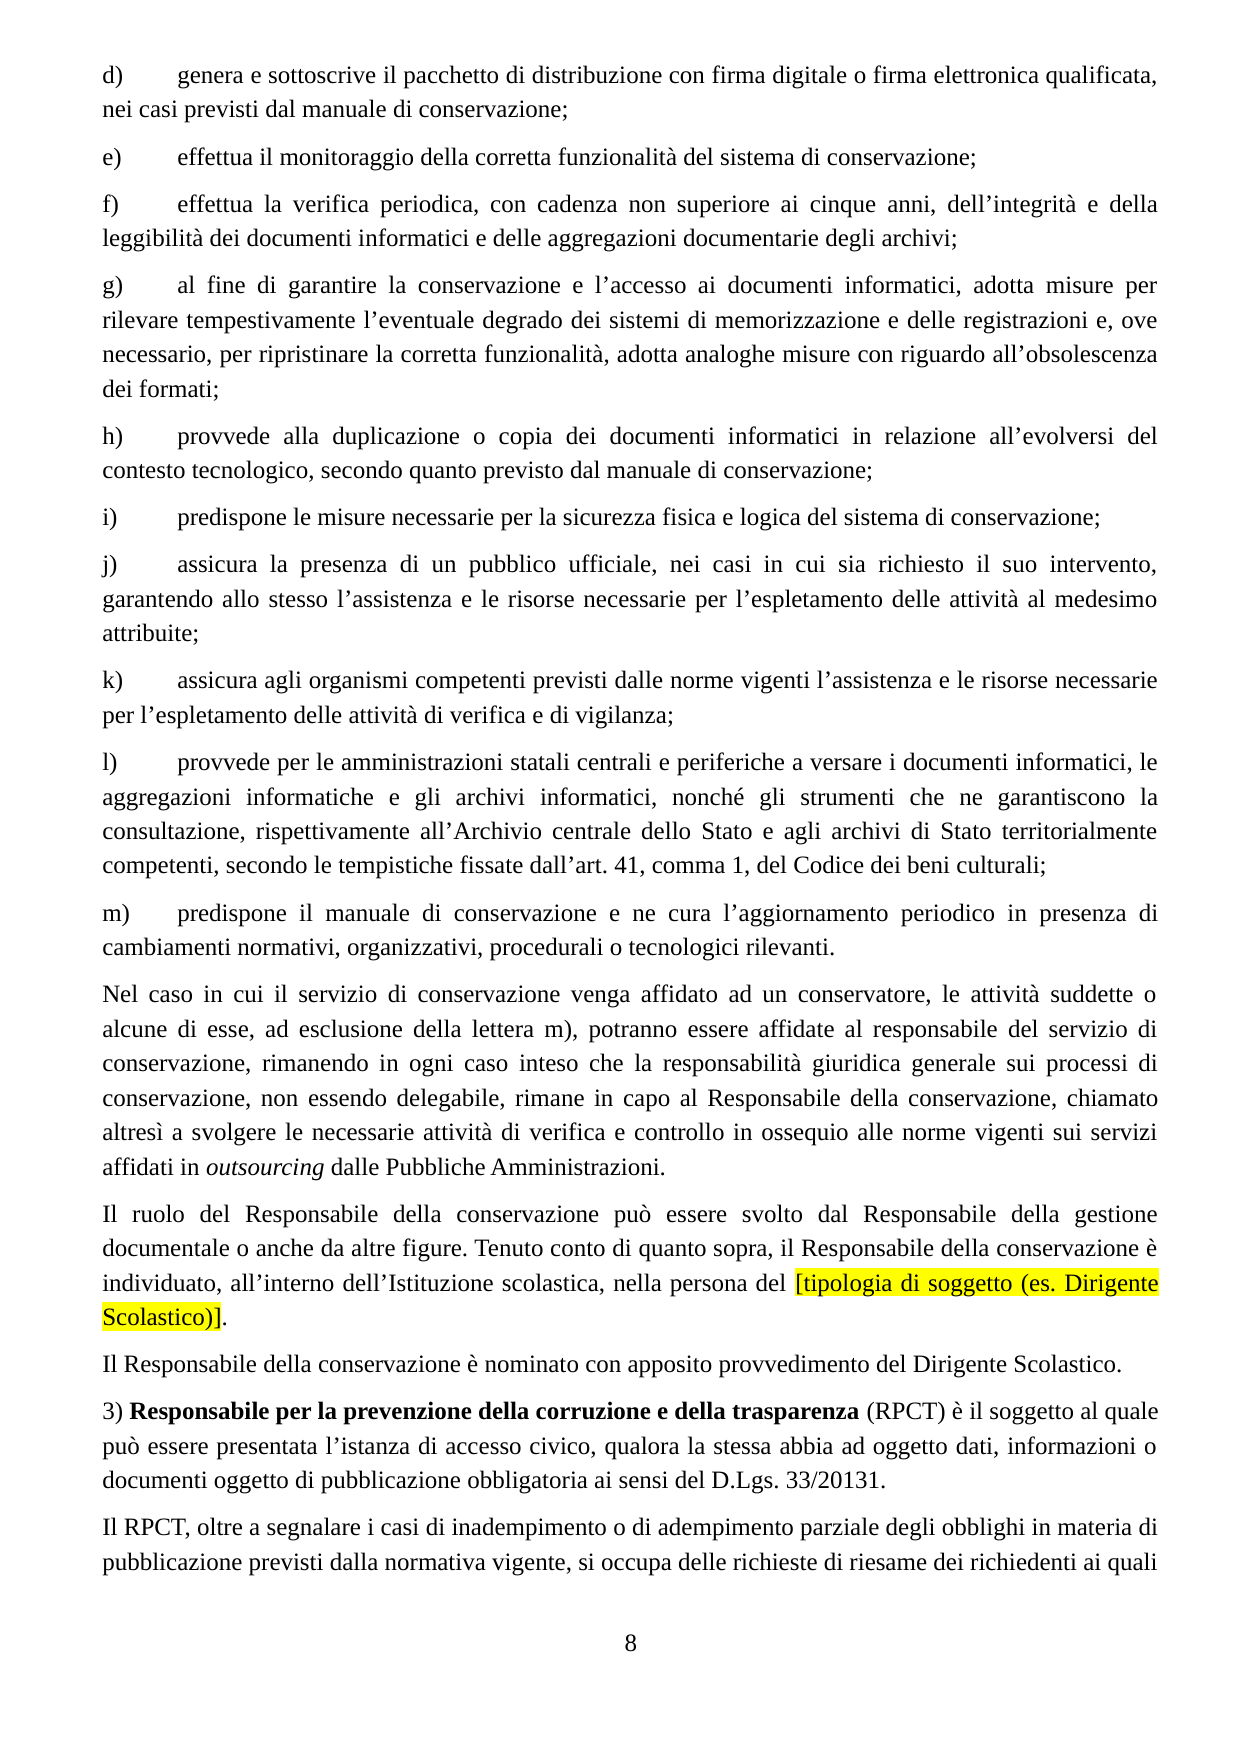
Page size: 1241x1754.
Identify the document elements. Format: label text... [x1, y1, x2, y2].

list predispone le misure necessarie per la sicurezza fisica e logica del sistema di conservazione; [102, 502, 1159, 531]
list genera e sottoscrive il pacchetto di distribuzione con firma digitale o firma elettronica qualificata, nei casi previsti dal manuale di conservazione; [102, 60, 1159, 123]
list assicura agli organismi competenti previsti dalle norme vigenti l’assistenza e le risorse necessarie per l’espletamento delle attività di verifica e di vigilanza; [102, 666, 1159, 729]
text Il RPCT, oltre a segnalare i casi di inadempimento o di adempimento parziale degli obblighi in materia di pubblicazione previsti dalla normativa vigente, si occupa delle richieste di riesame dei richiedenti ai quali [102, 1512, 1159, 1576]
list predispone il manuale di conservazione e ne cura l’aggiornamento periodico in presenza di cambiamenti normativi, organizzativi, procedurali o tecnologici rilevanti. [102, 898, 1159, 961]
list provvede alla duplicazione o copia dei documenti informatici in relazione all’evolversi del contesto tecnologico, secondo quanto previsto dal manuale di conservazione; [102, 421, 1159, 484]
list Nel caso in cui il servizio di conservazione venga affidato ad un conservatore, le attività suddette o alcune di esse, ad esclusione della lettera m), potranno essere affidate al responsabile del servizio di conservazione, rimanendo in ogni caso inteso che la responsabilità giuridica generale sui processi di conservazione, non essendo delegabile, rimane in capo al Responsabile della conservazione, chiamato altresì a svolgere le necessarie attività di verifica e controllo in ossequio alle norme vigenti sui servizi affidati in outsourcing dalle Pubbliche Amministrazioni. [102, 979, 1159, 1180]
list al fine di garantire la conservazione e l’accesso ai documenti informatici, adotta misure per rilevare tempestivamente l’eventuale degrado dei sistemi di memorizzazione e delle registrazioni e, ove necessario, per ripristinare la corretta funzionalità, adotta analoghe misure con riguardo all’obsolescenza dei formati; [102, 270, 1159, 402]
list effettua la verifica periodica, con cadenza non superiore ai cinque anni, dell’integrità e della leggibilità dei documenti informatici e delle aggregazioni documentarie degli archivi; [102, 189, 1159, 252]
list effettua il monitoraggio della corretta funzionalità del sistema di conservazione; [102, 142, 1159, 170]
list Il Responsabile della conservazione è nominato con apposito provvedimento del Dirigente Scolastico. [102, 1349, 1159, 1378]
text 3) Responsabile per la prevenzione della corruzione e della trasparenza (RPCT) è il soggetto al quale può essere presentata l’istanza di accesso civico, qualora la stessa abbia ad oggetto dati, informazioni o documenti oggetto di pubblicazione obbligatoria ai sensi del D.Lgs. 33/20131. [102, 1396, 1159, 1494]
list provvede per le amministrazioni statali centrali e periferiche a versare i documenti informatici, le aggregazioni informatiche e gli archivi informatici, nonché gli strumenti che ne garantiscono la consultazione, rispettivamente all’Archivio centrale dello Stato e agli archivi di Stato territorialmente competenti, secondo le tempistiche fissate dall’art. 41, comma 1, del Codice dei beni culturali; [102, 747, 1159, 879]
list assicura la presenza di un pubblico ufficiale, nei casi in cui sia richiesto il suo intervento, garantendo allo stesso l’assistenza e le risorse necessarie per l’espletamento delle attività al medesimo attribuite; [102, 549, 1159, 647]
list Il ruolo del Responsabile della conservazione può essere svolto dal Responsabile della gestione documentale o anche da altre figure. Tenuto conto di quanto sopra, il Responsabile della conservazione è individuato, all’interno dell’Istituzione scolastica, nella persona del [tipologia di soggetto (es. Dirigente Scolastico)]. [102, 1199, 1159, 1331]
